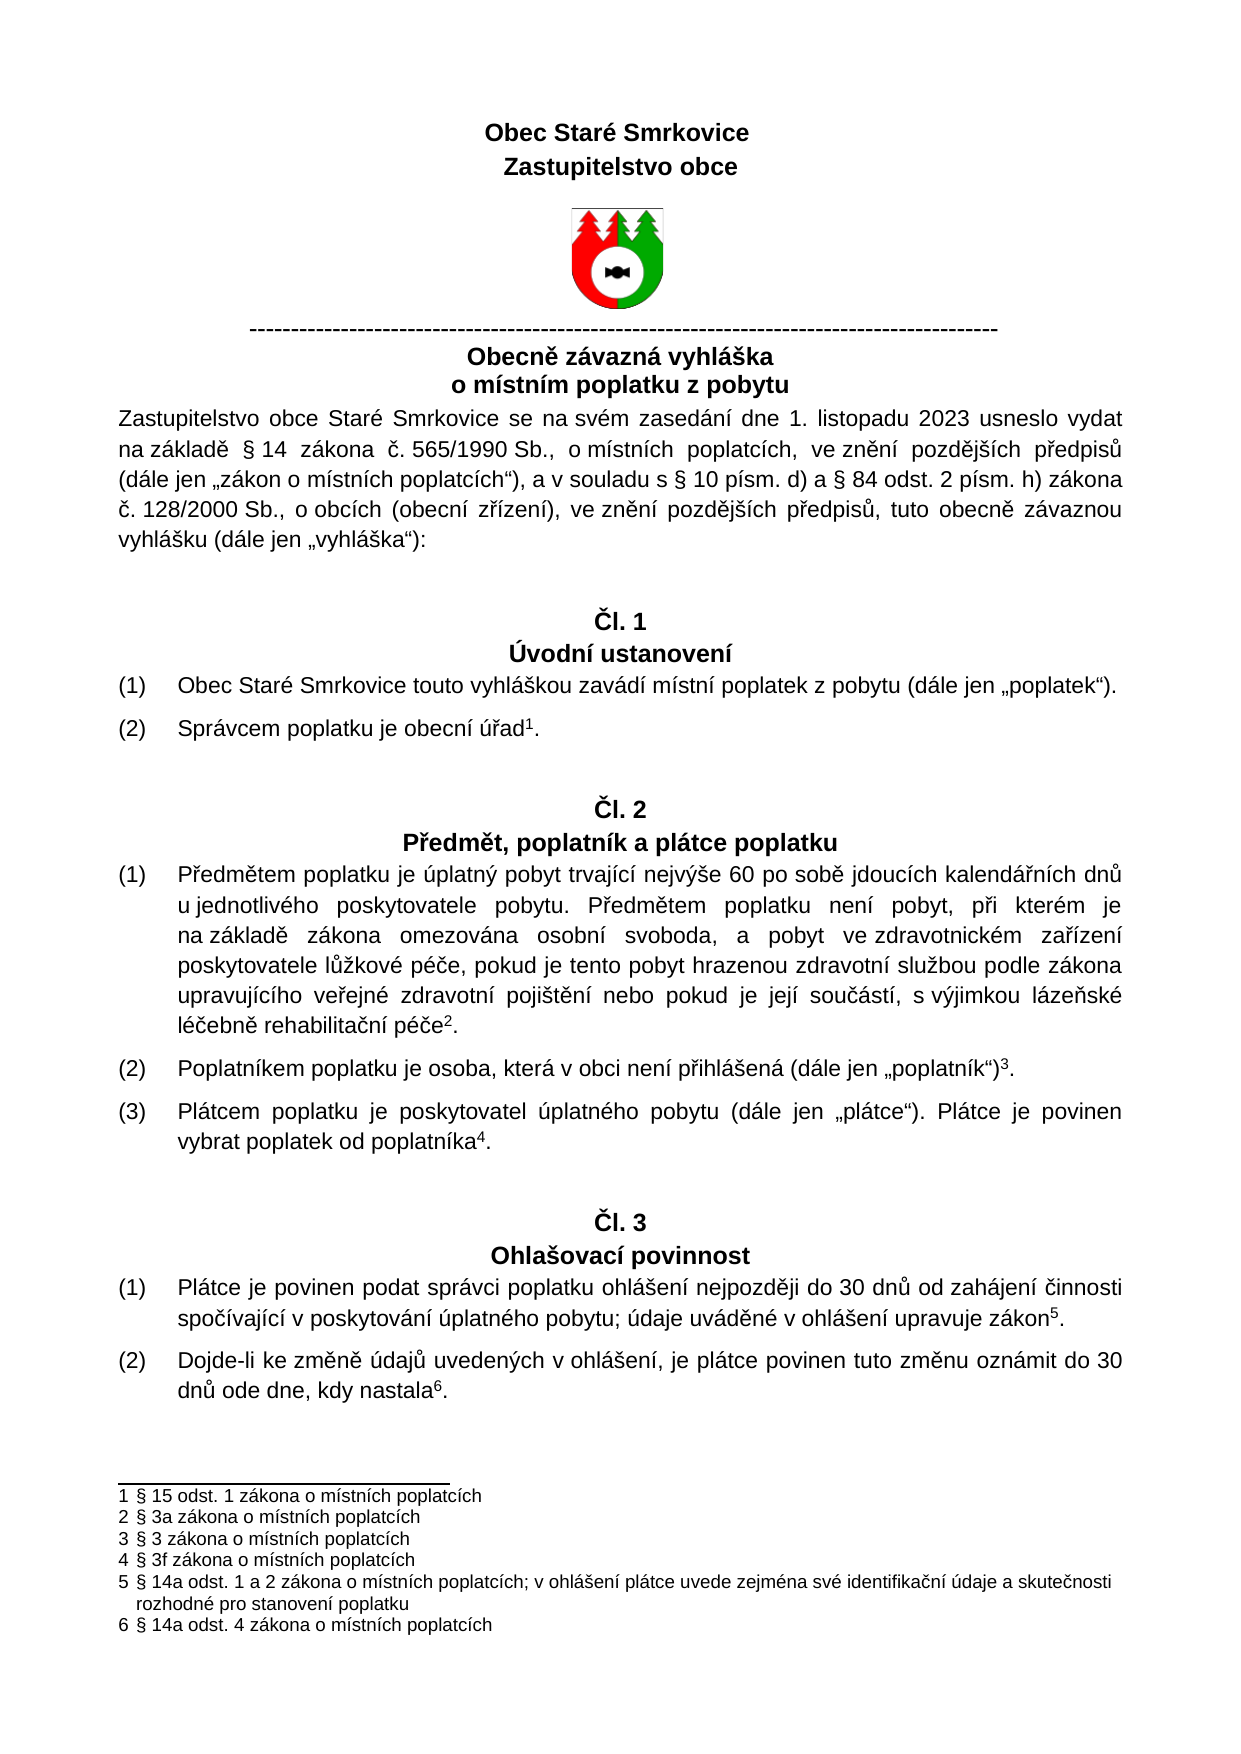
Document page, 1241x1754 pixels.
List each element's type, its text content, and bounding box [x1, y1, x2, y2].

text Zastupitelstvo obce [171, 151, 1070, 180]
list Plátce je povinen podat správci poplatku ohlášení nejpozději do 30 dnů od zahájení činnosti spočívající v poskytování úplatného pobytu; údaje uváděné v ohlášení upravuje zákon. [118, 1274, 1122, 1331]
list Předmětem poplatku je úplatný pobyt trvající nejvýše 60 po sobě jdoucích kalendářních dnů u jednotlivého poskytovatele pobytu. Předmětem poplatku není pobyt, při kterém je na základě zákona omezována osobní svoboda, a pobyt ve zdravotnickém zařízení poskytovatele lůžkové péče, pokud je tento pobyt hrazenou zdravotní službou podle zákona upravujícího veřejné zdravotní pojištění nebo pokud je její součástí, s výjimkou lázeňské léčebně rehabilitační péče. [118, 861, 1122, 1039]
subtitle Čl. 2 Předmět, poplatník a plátce poplatku [118, 795, 1122, 857]
list Obec Staré Smrkovice touto vyhláškou zavádí místní poplatek z pobytu (dále jen „poplatek“). [118, 672, 1122, 699]
list Poplatníkem poplatku je osoba, která v obci není přihlášená (dále jen „poplatník“). [118, 1055, 1122, 1082]
text o místním poplatku z pobytu [171, 370, 1069, 399]
subtitle Čl. 1 Úvodní ustanovení [118, 606, 1122, 668]
list § 3 zákona o místních poplatcích [118, 1528, 1122, 1549]
list § 3a zákona o místních poplatcích [118, 1506, 1122, 1528]
list Plátcem poplatku je poskytovatel úplatného pobytu (dále jen „plátce“). Plátce je povinen vybrat poplatek od poplatníka. [118, 1098, 1122, 1154]
subtitle Čl. 3 Ohlašovací povinnost [118, 1208, 1122, 1270]
list Dojde-li ke změně údajů uvedených v ohlášení, je plátce povinen tuto změnu oznámit do 30 dnů ode dne, kdy nastala. [118, 1347, 1122, 1404]
list § 15 odst. 1 zákona o místních poplatcích [118, 1484, 1122, 1506]
list § 14a odst. 1 a 2 zákona o místních poplatcích; v ohlášení plátce uvede zejména své identifikační údaje a skutečnosti rozhodné pro stanovení poplatku [118, 1571, 1122, 1614]
text ------------------------------------------------------------------------------------------ [125, 313, 1122, 341]
text Zastupitelstvo obce Staré Smrkovice se na svém zasedání dne 1. listopadu 2023 usneslo vydat na základě § 14 zákona č. 565/1990 Sb., o místních poplatcích, ve znění pozdějších předpisů (dále jen „zákon o místních poplatcích“), a v souladu s § 10 písm. d) a § 84 odst. 2 písm. h) zákona č. 128/2000 Sb., o obcích (obecní zřízení), ve znění pozdějších předpisů, tuto obecně závaznou vyhlášku (dále jen „vyhláška“): [118, 405, 1122, 553]
text Obecně závazná vyhláška [171, 341, 1069, 370]
list Správcem poplatku je obecní úřad. [118, 715, 1122, 742]
list § 3f zákona o místních poplatcích [118, 1549, 1122, 1571]
text Obec Staré Smrkovice [171, 118, 1070, 147]
list § 14a odst. 4 zákona o místních poplatcích [118, 1614, 1122, 1635]
